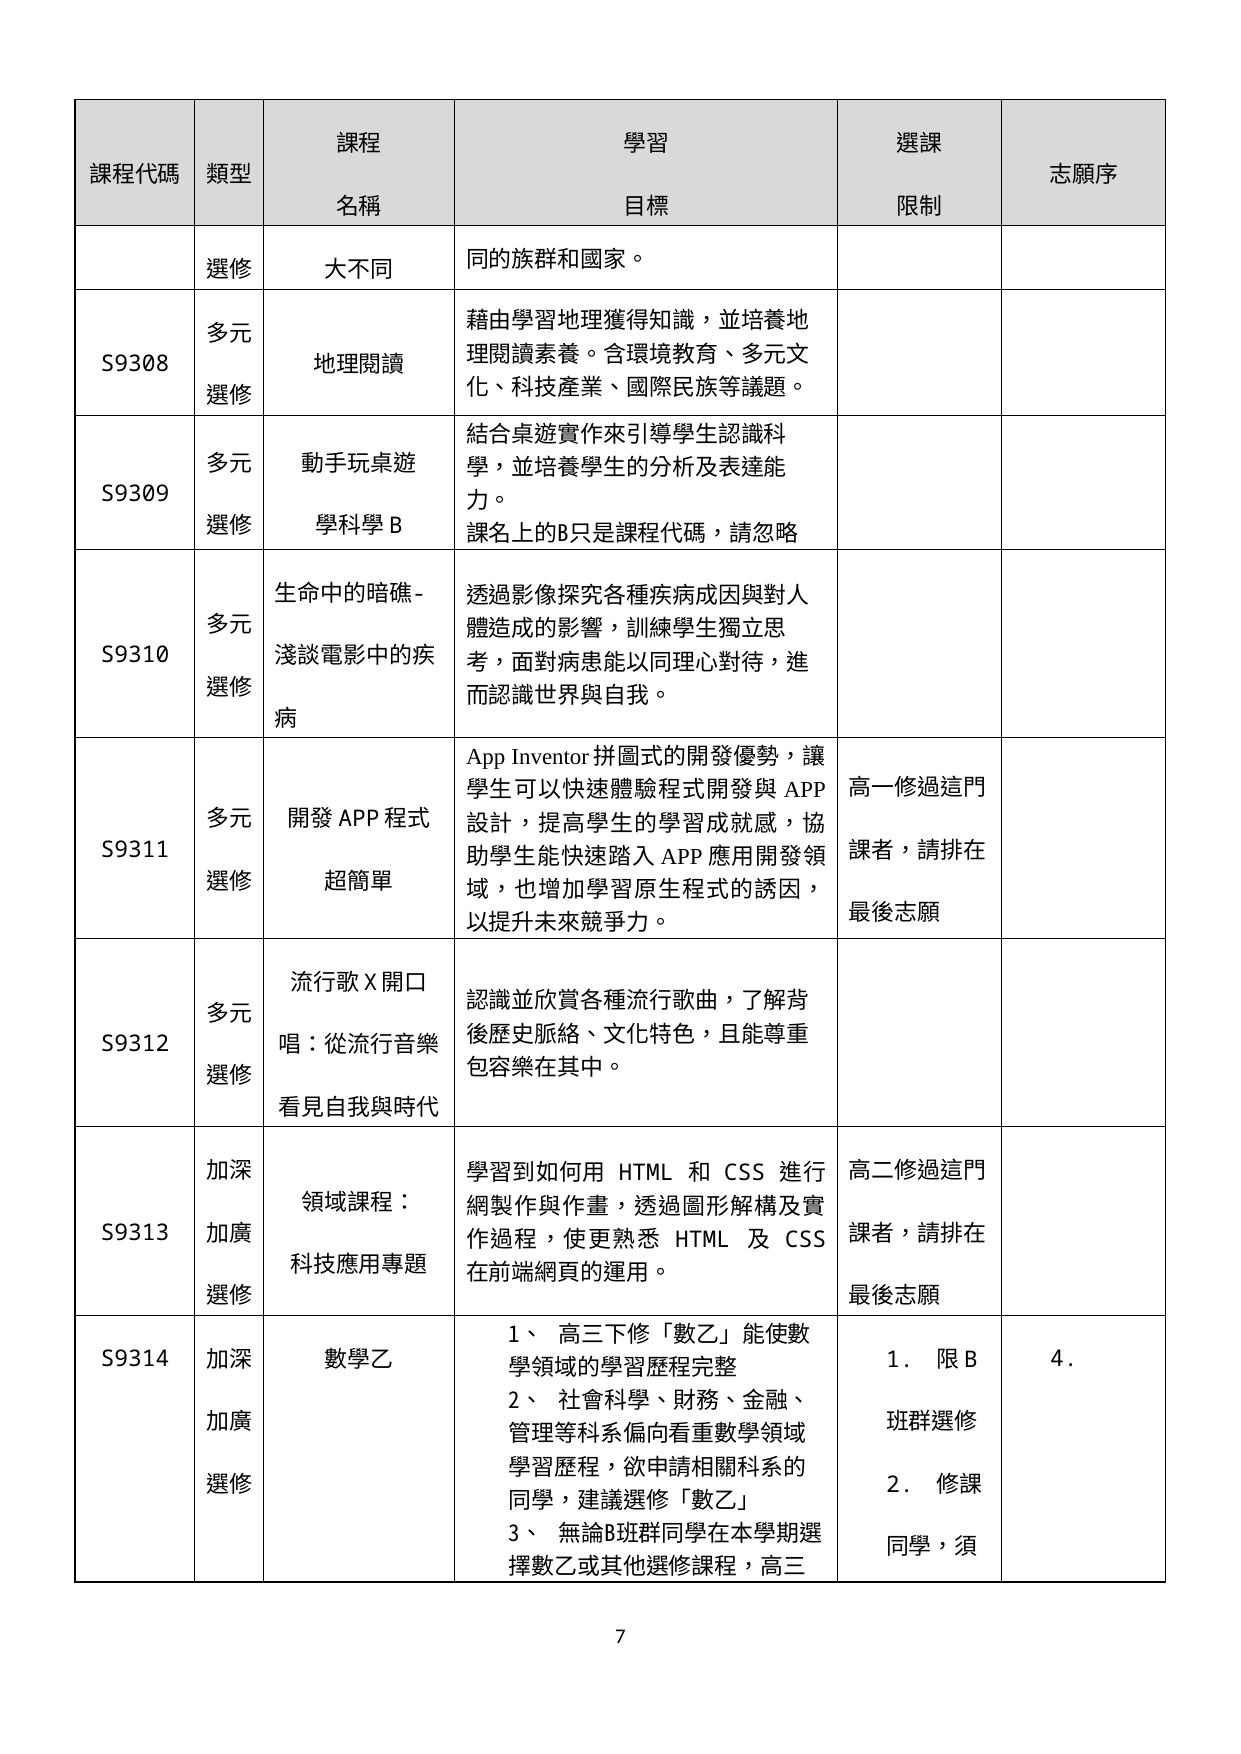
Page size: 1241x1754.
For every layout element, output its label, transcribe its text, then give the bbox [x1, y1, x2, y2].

table_cell 多元 選修 [195, 939, 263, 1126]
table_cell 多元 選修 [195, 416, 263, 548]
table_cell 流行歌X開口唱：從流行音樂看見自我與時代 [264, 939, 454, 1126]
table_cell [1002, 939, 1165, 1126]
table_cell 多元 選修 [195, 738, 263, 937]
table_cell 認識並欣賞各種流行歌曲，了解背後歷史脈絡、文化特色，且能尊重包容樂在其中。 [455, 939, 837, 1126]
table_header 課程代碼 [76, 100, 194, 225]
table_cell 同的族群和國家。 [455, 226, 837, 288]
table_cell 動手玩桌遊 學科學B [264, 416, 454, 548]
table_cell [838, 290, 1001, 414]
table_cell 結合桌遊實作來引導學生認識科學，並培養學生的分析及表達能力。 課名上的B只是課程代碼，請忽略 [455, 416, 837, 548]
table_cell 高一修過這門課者，請排在最後志願 [838, 738, 1001, 937]
table_cell 地理閱讀 [264, 290, 454, 414]
table_header 課程 名稱 [264, 100, 454, 225]
table_cell [1002, 226, 1165, 288]
table_header 學習 目標 [455, 100, 837, 225]
table_header 選課 限制 [838, 100, 1001, 225]
table_cell [838, 939, 1001, 1126]
table_cell 藉由學習地理獲得知識，並培養地理閱讀素養。含環境教育、多元文化、科技產業、國際民族等議題。 [455, 290, 837, 414]
table_cell 學習到如何用 HTML 和 CSS 進行網製作與作畫，透過圖形解構及實作過程，使更熟悉 HTML 及 CSS 在前端網頁的運用。 [455, 1127, 837, 1314]
table_cell S9312 [76, 939, 194, 1126]
table_cell 數學乙 [264, 1316, 454, 1581]
table_cell 多元 選修 [195, 550, 263, 737]
table_cell [1002, 738, 1165, 937]
table_cell 高二修過這門課者，請排在最後志願 [838, 1127, 1001, 1314]
table_cell 多元 選修 [195, 290, 263, 414]
table_cell App Inventor拼圖式的開發優勢，讓學生可以快速體驗程式開發與APP設計，提高學生的學習成就感，協助學生能快速踏入APP應用開發領域，也增加學習原生程式的誘因，以提升未來競爭力。 [455, 738, 837, 937]
table_cell 生命中的暗礁- 淺談電影中的疾病 [264, 550, 454, 737]
table_cell S9311 [76, 738, 194, 937]
table_cell [1002, 550, 1165, 737]
table_cell 加深 加廣 選修 [195, 1127, 263, 1314]
table_cell 領域課程： 科技應用專題 [264, 1127, 454, 1314]
table_cell S9314 [76, 1316, 194, 1581]
table_cell S9308 [76, 290, 194, 414]
table_cell 限B班群選修 修課同學，須同時修習週五1、2節的數學乙課程 須自付購買龍騰數乙課本的費用 [838, 1316, 1001, 1581]
table_cell [838, 416, 1001, 548]
table_cell S9313 [76, 1127, 194, 1314]
table_cell [1002, 1316, 1165, 1581]
table_cell S9309 [76, 416, 194, 548]
table_cell 選修 [195, 226, 263, 288]
table_cell [1002, 416, 1165, 548]
table_cell 高三下修「數乙」能使數學領域的學習歷程完整 社會科學、財務、金融、管理等科系偏向看重數學領域學習歷程，欲申請相關科系的同學，建議選修「數乙」 無論B班群同學在本學期選擇數乙或其他選修課程，高三 [455, 1316, 837, 1581]
table_cell [838, 550, 1001, 737]
table_cell [838, 226, 1001, 288]
table_header 志願序 [1002, 100, 1165, 225]
table_cell [1002, 1127, 1165, 1314]
table_cell 大不同 [264, 226, 454, 288]
table_cell 加深 加廣 選修 [195, 1316, 263, 1581]
table_cell 開發APP程式 超簡單 [264, 738, 454, 937]
table_cell 透過影像探究各種疾病成因與對人體造成的影響，訓練學生獨立思考，面對病患能以同理心對待，進而認識世界與自我。 [455, 550, 837, 737]
table_cell S9310 [76, 550, 194, 737]
table_header 類型 [195, 100, 263, 225]
table_cell [1002, 290, 1165, 414]
table_cell [76, 226, 194, 288]
